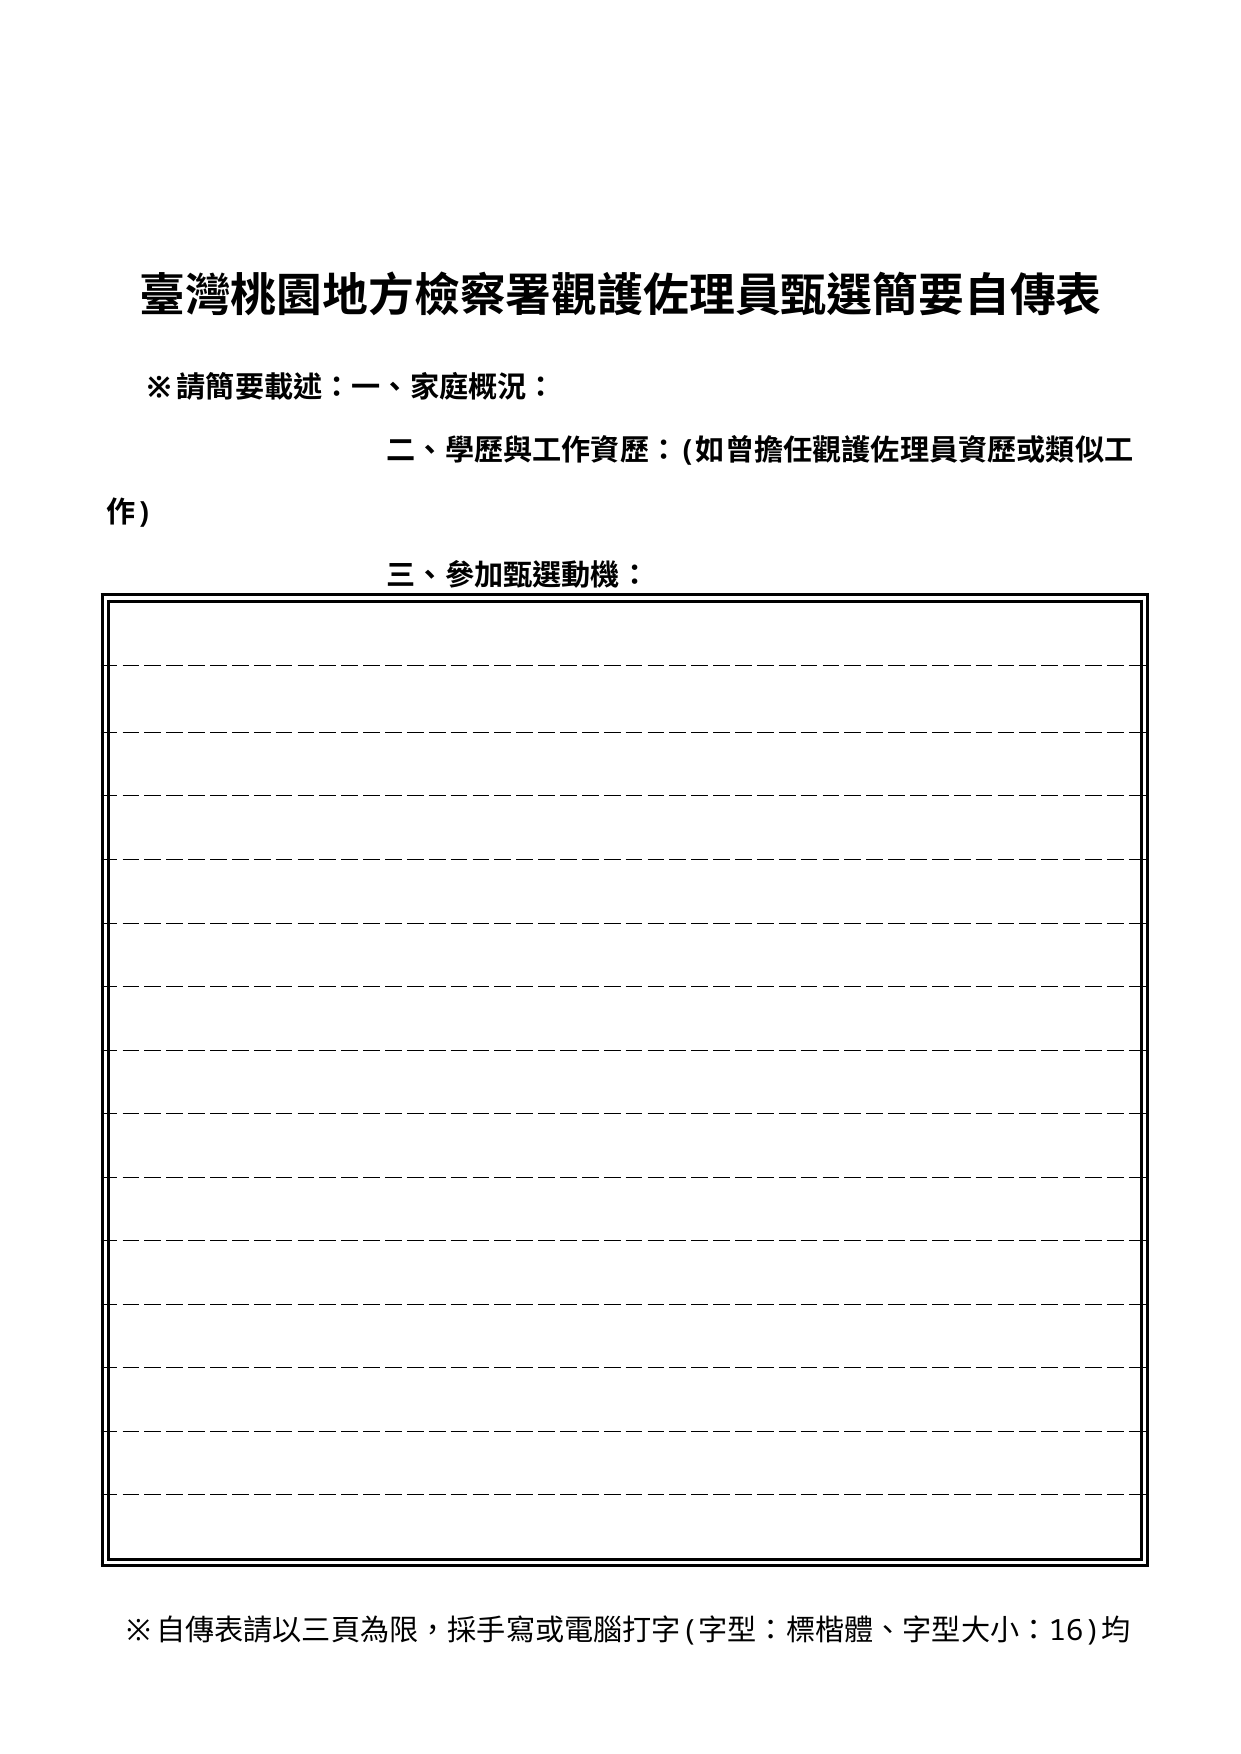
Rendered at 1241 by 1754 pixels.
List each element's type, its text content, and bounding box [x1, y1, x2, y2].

table_cell [110, 795, 1140, 859]
table_cell [110, 1240, 1140, 1304]
table_cell [110, 1177, 1140, 1240]
table_cell [110, 1494, 1140, 1558]
table_cell [110, 732, 1140, 795]
table_cell [110, 1367, 1140, 1431]
table_cell [110, 1431, 1140, 1494]
table_cell [110, 1113, 1140, 1177]
table_cell [110, 859, 1140, 922]
text 臺灣桃園地方檢察署觀護佐理員甄選簡要自傳表 [106, 218, 1134, 343]
table_header [105, 596, 1145, 665]
text ※自傳表請以三頁為限，採手寫或電腦打字(字型：標楷體、字型大小：16)均 [106, 1586, 1134, 1648]
text 三、參加甄選動機： [106, 531, 1134, 593]
table_header [110, 603, 1140, 665]
table_cell [110, 1050, 1140, 1113]
table_cell [110, 923, 1140, 986]
text ※請簡要載述：一、家庭概況： [106, 343, 1134, 406]
table_cell [110, 986, 1140, 1049]
table_cell [110, 665, 1140, 732]
table_cell [110, 1304, 1140, 1367]
text 二、學歷與工作資歷：(如曾擔任觀護佐理員資歷或類似工作) [106, 406, 1134, 531]
